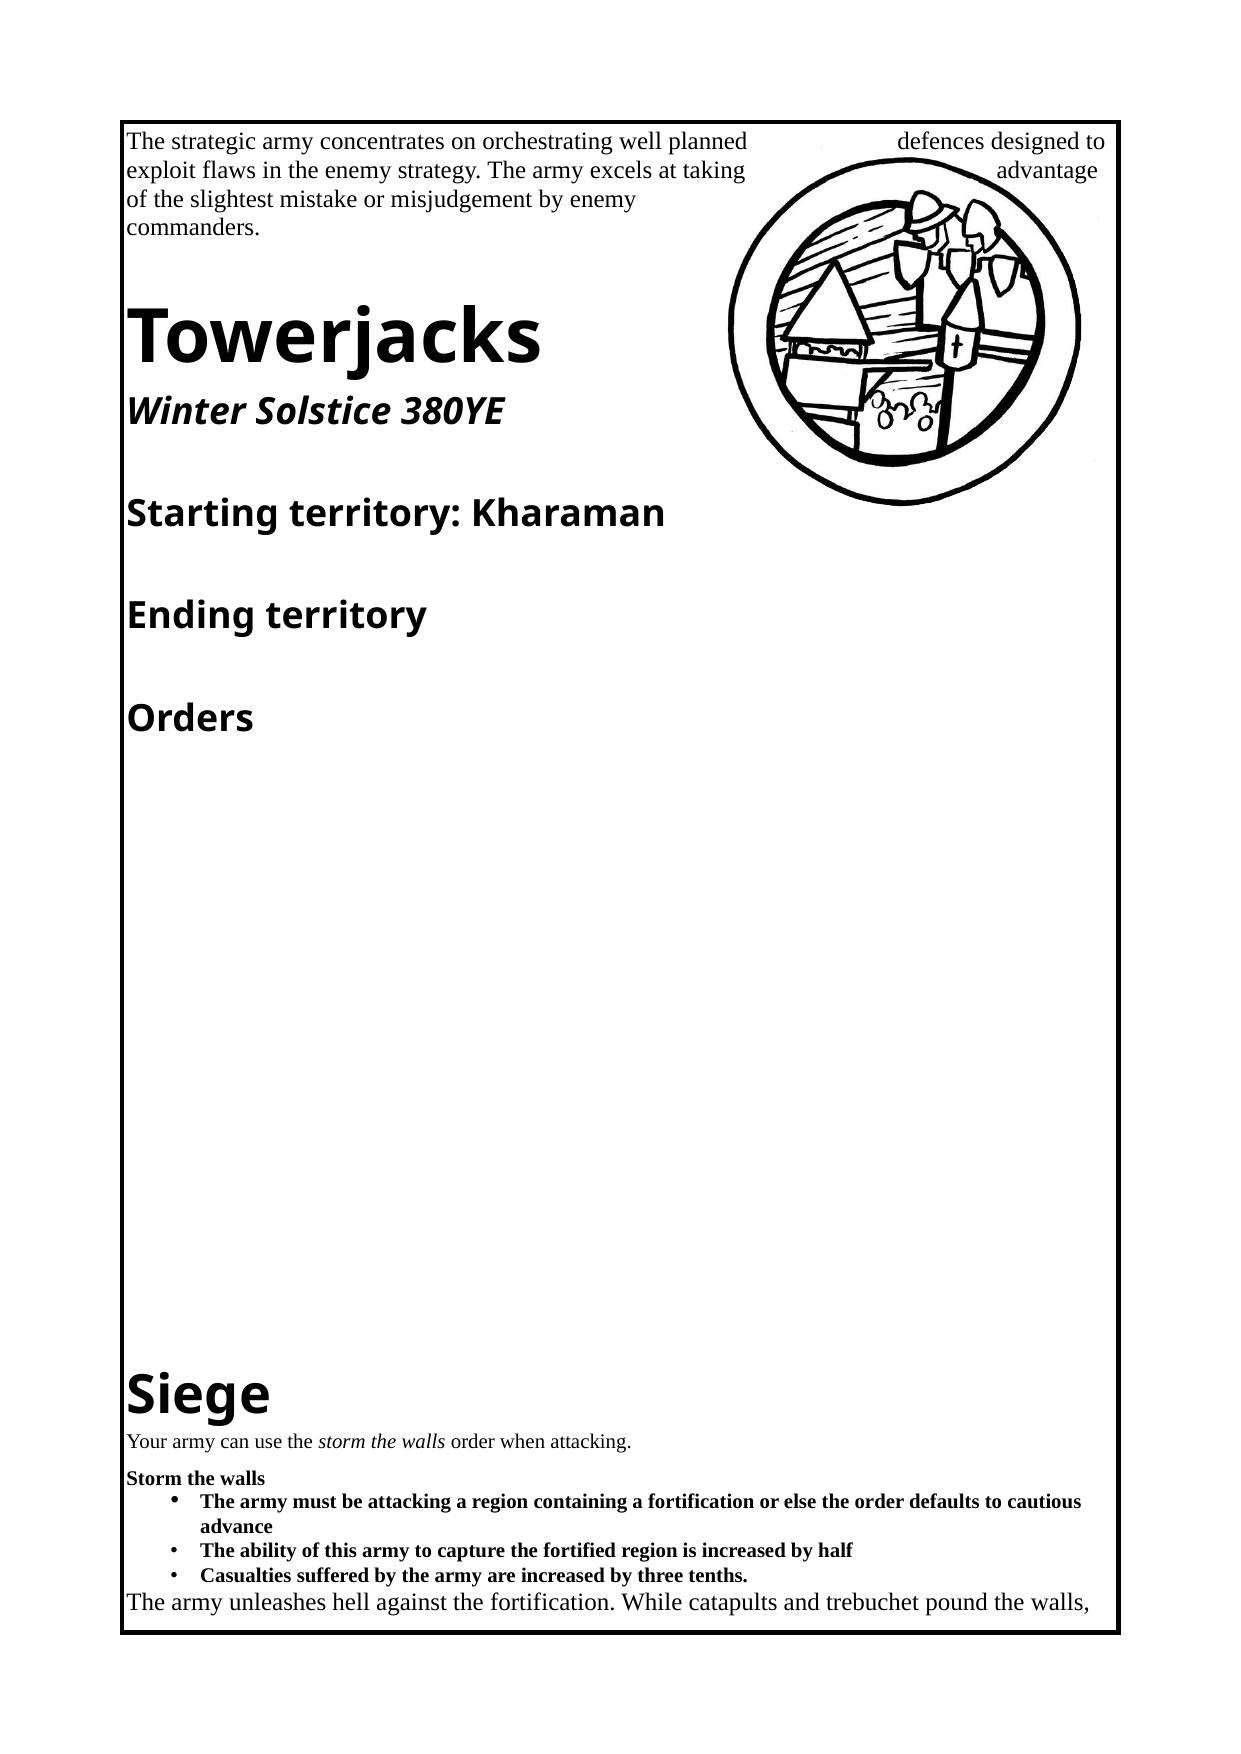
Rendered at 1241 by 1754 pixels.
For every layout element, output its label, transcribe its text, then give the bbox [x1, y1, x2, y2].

text The strategic army concentrates on orchestrating well planned defences designed to exploit flaws in the enemy strategy. The army excels at taking advantage of the slightest mistake or misjudgement by enemy commanders. [126, 126, 1114, 212]
text The army unleashes hell against the fortification. While catapults and trebuchet pound the walls, siege towers and ladders are deployed to allow the soldiers to take the fight to the defenders. Meanwhile, engineers work to undermine the walls, and massive covered rams are deployed against the gates. The loss of life is likely to be severe, but the fortification will fall much more quickly than it might in a prolonged siege. [126, 1558, 1114, 1615]
text Ending territory [126, 560, 1114, 611]
text Orders [126, 662, 1114, 713]
list Casualties suffered by the army are increased by three tenths. [170, 1534, 1114, 1558]
text Starting territory: Kharaman [126, 458, 1114, 509]
list The ability of this army to capture the fortified region is increased by half [170, 1510, 1114, 1534]
subtitle Towerjacks [126, 254, 1114, 356]
text Storm the walls [126, 1437, 1114, 1461]
text Winter Solstice 380YE [126, 356, 1114, 407]
list The army must be attacking a region containing a fortification or else the order defaults to cautious advance [170, 1461, 1114, 1510]
subtitle Siege [126, 1326, 1114, 1400]
text Your army can use the storm the walls order when attacking. [126, 1400, 1114, 1424]
